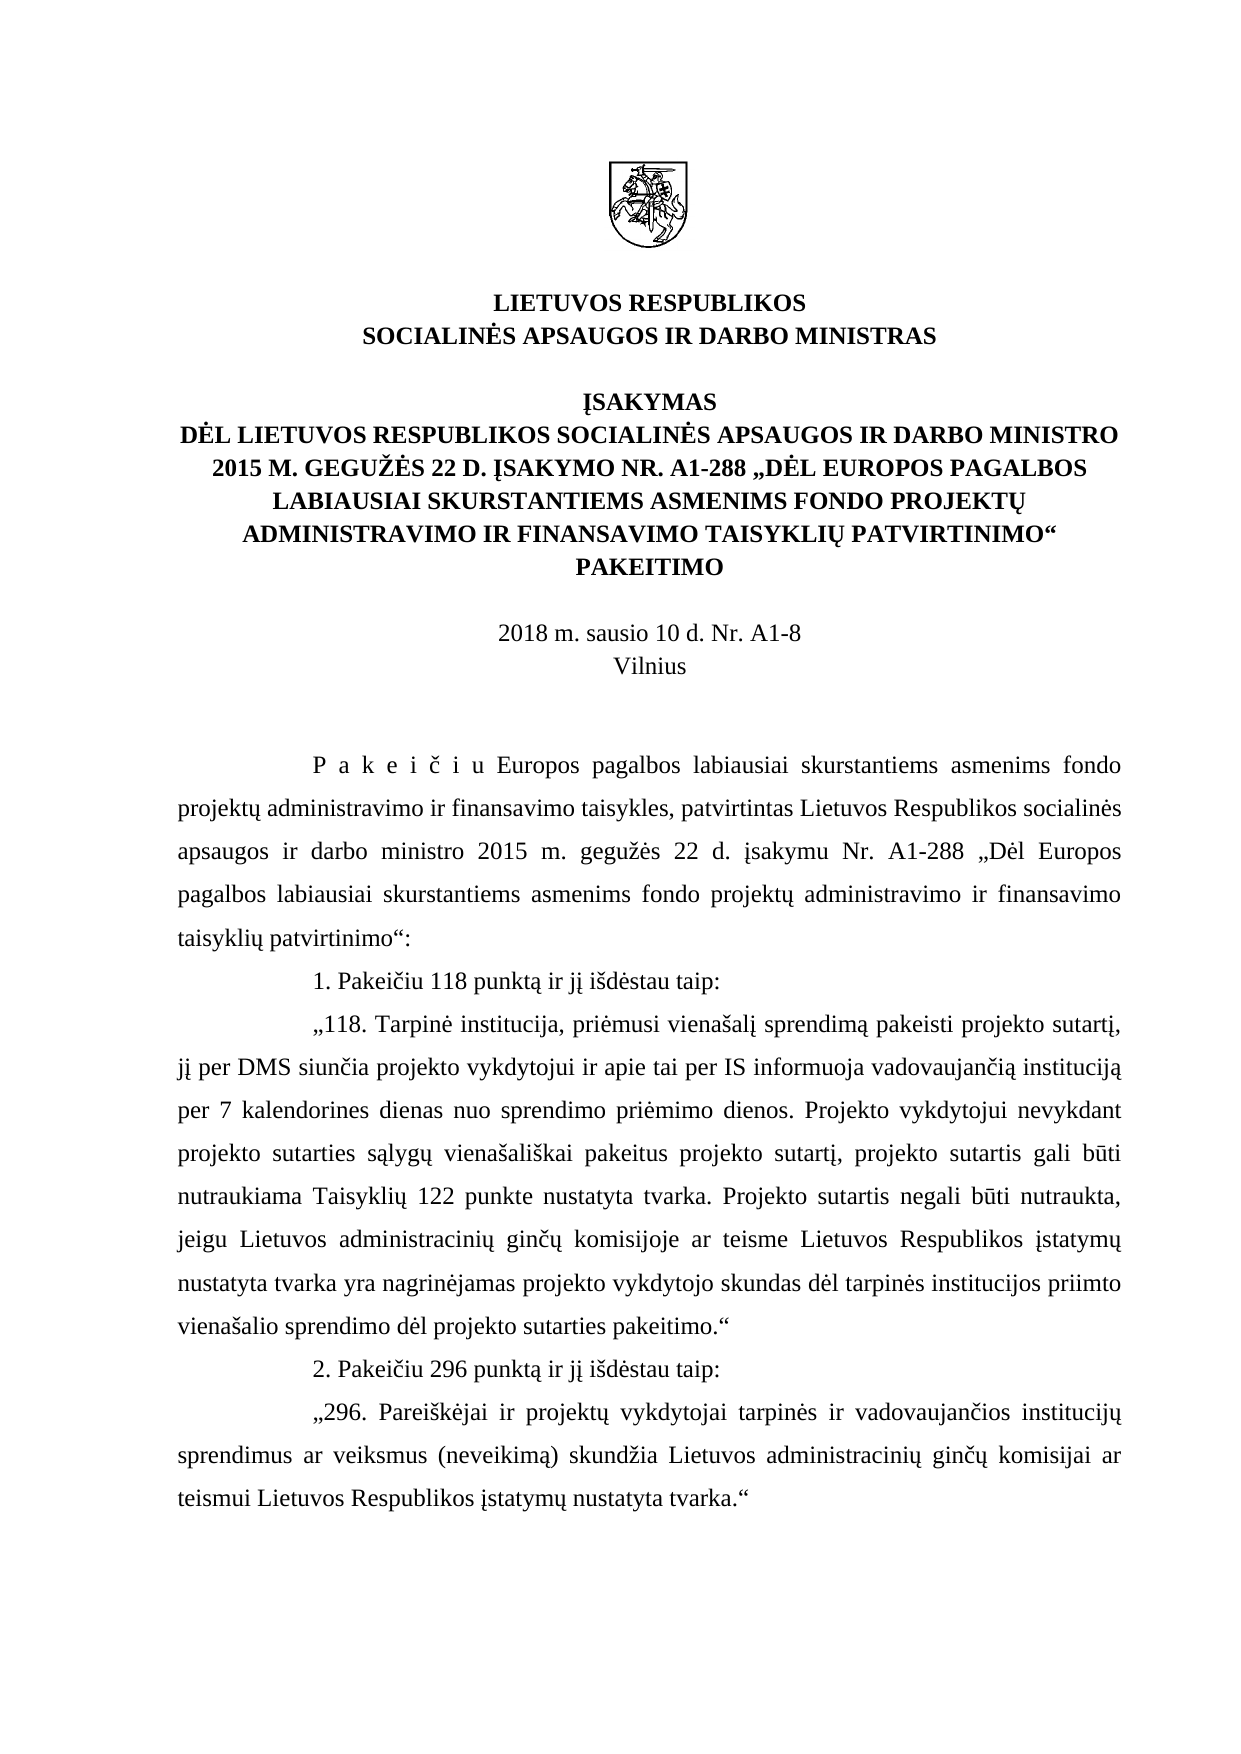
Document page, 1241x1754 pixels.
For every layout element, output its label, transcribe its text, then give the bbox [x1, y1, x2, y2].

text „118. Tarpinė institucija, priėmusi vienašalį sprendimą pakeisti projekto sutartį, jį per DMS siunčia projekto vykdytojui ir apie tai per IS informuoja vadovaujančią instituciją per 7 kalendorines dienas nuo sprendimo priėmimo dienos. Projekto vykdytojui nevykdant projekto sutarties sąlygų vienašališkai pakeitus projekto sutartį, projekto sutartis gali būti nutraukiama Taisyklių 122 punkte nustatyta tvarka. Projekto sutartis negali būti nutraukta, jeigu Lietuvos administracinių ginčų komisijoje ar teisme Lietuvos Respublikos įstatymų nustatyta tvarka yra nagrinėjamas projekto vykdytojo skundas dėl tarpinės institucijos priimto vienašalio sprendimo dėl projekto sutarties pakeitimo.“ [177, 1009, 1122, 1339]
text 1. Pakeičiu 118 punktą ir jį išdėstau taip: [177, 966, 1122, 994]
text 2018 m. sausio 10 d. Nr. A1-8 [177, 618, 1122, 647]
text 2. Pakeičiu 296 punktą ir jį išdėstau taip: [177, 1354, 1122, 1383]
text P a k e i č i u Europos pagalbos labiausiai skurstantiems asmenims fondo projektų administravimo ir finansavimo taisykles, patvirtintas Lietuvos Respublikos socialinės apsaugos ir darbo ministro 2015 m. gegužės 22 d. įsakymu Nr. A1-288 „Dėl Europos pagalbos labiausiai skurstantiems asmenims fondo projektų administravimo ir finansavimo taisyklių patvirtinimo“: [177, 750, 1122, 951]
text ĮSAKYMAS [177, 387, 1122, 416]
text „296. Pareiškėjai ir projektų vykdytojai tarpinės ir vadovaujančios institucijų sprendimus ar veiksmus (neveikimą) skundžia Lietuvos administracinių ginčų komisijai ar teismui Lietuvos Respublikos įstatymų nustatyta tvarka.“ [177, 1397, 1122, 1512]
text SOCIALINĖS APSAUGOS IR DARBO MINISTRAS [177, 321, 1122, 349]
text 2015 M. GEGUŽĖS 22 D. ĮSAKYMO NR. A1-288 „DĖL EUROPOS PAGALBOS LABIAUSIAI SKURSTANTIEMS ASMENIMS FONDO PROJEKTŲ ADMINISTRAVIMO IR FINANSAVIMO TAISYKLIŲ PATVIRTINIMO“ PAKEITIMO [177, 453, 1122, 581]
text DĖL LIETUVOS RESPUBLIKOS SOCIALINĖS APSAUGOS IR DARBO MINISTRO [177, 420, 1122, 449]
text LIETUVOS RESPUBLIKOS [177, 288, 1122, 317]
text Vilnius [177, 651, 1122, 680]
